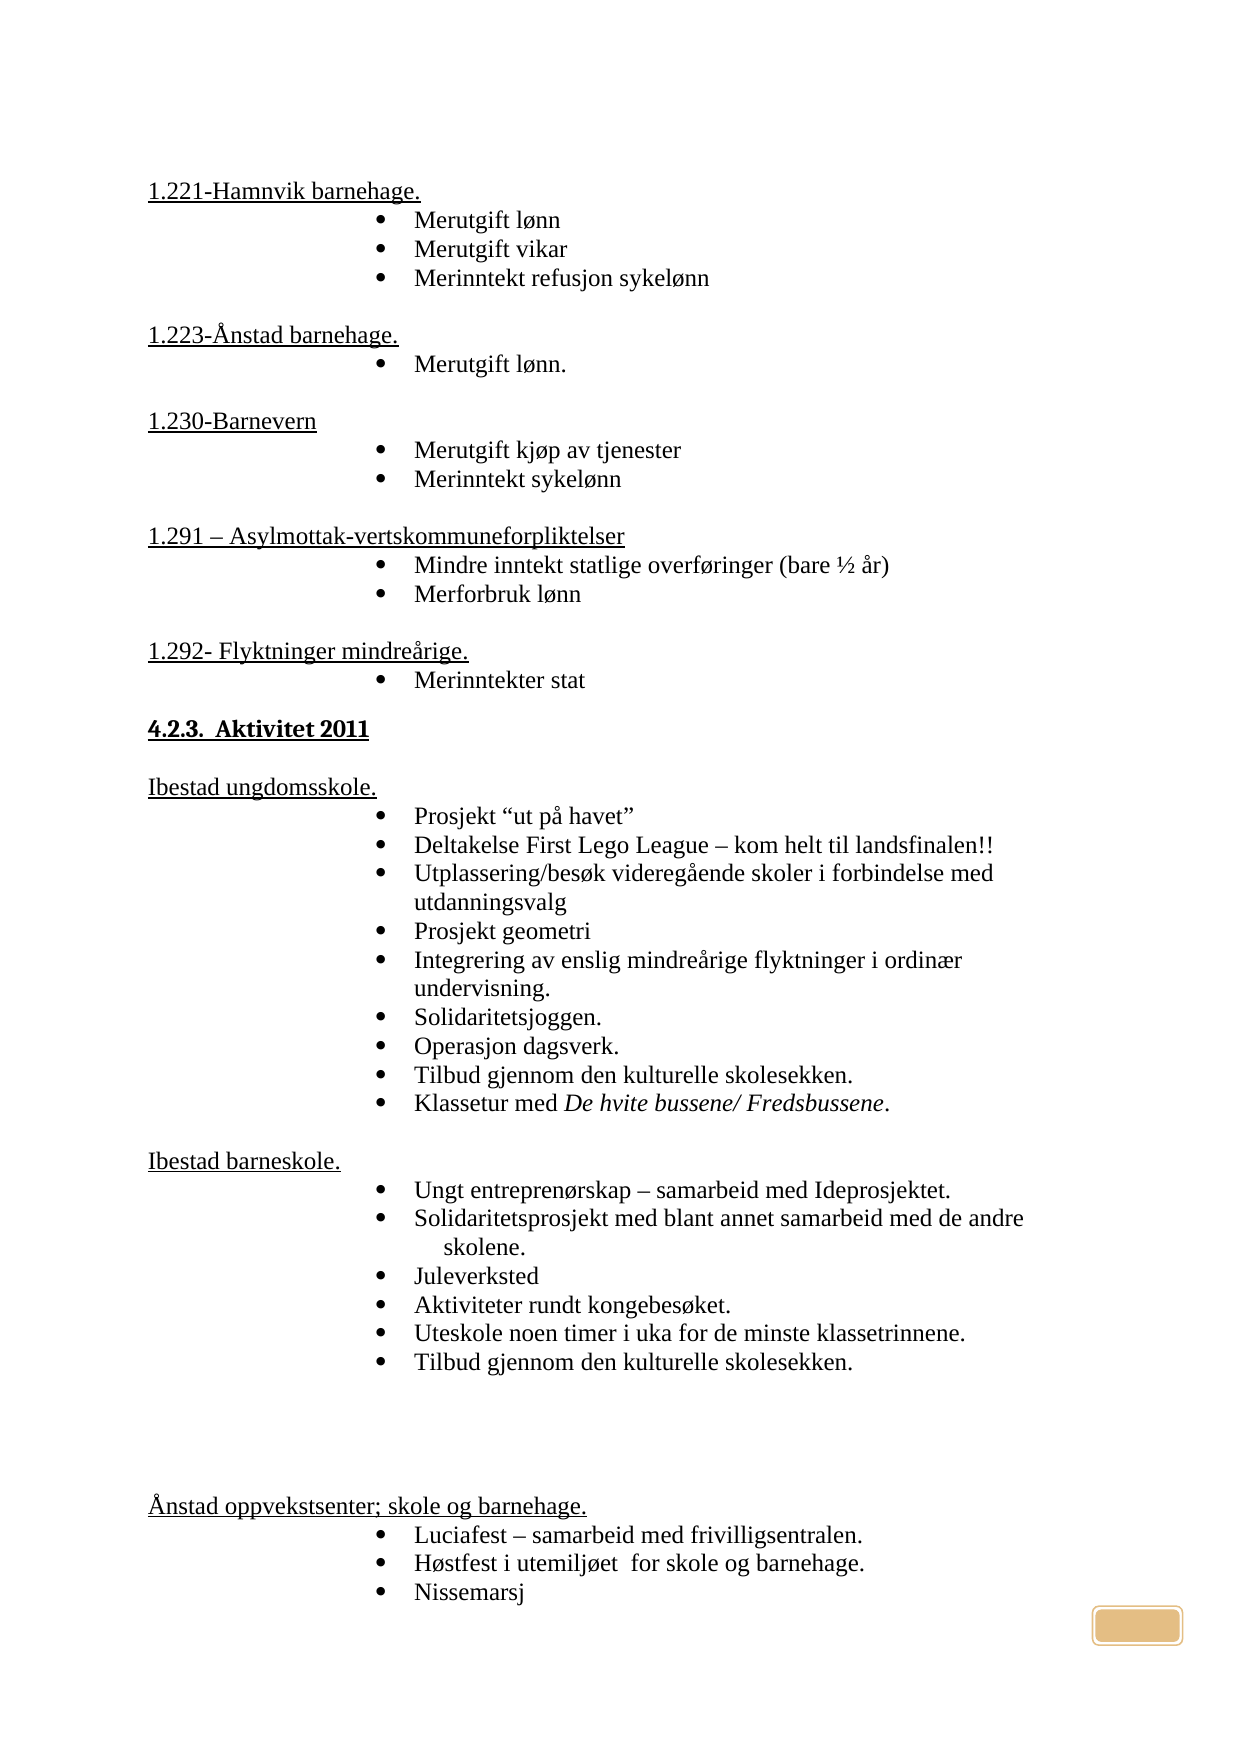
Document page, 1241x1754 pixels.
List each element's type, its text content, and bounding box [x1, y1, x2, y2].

list Uteskole noen timer i uka for de minste klassetrinnene. [376, 1318, 1092, 1347]
list Merutgift lønn. [376, 349, 1092, 378]
list Deltakelse First Lego League – kom helt til landsfinalen!! [376, 830, 1092, 858]
list Merutgift kjøp av tjenester [376, 435, 1092, 464]
list Tilbud gjennom den kulturelle skolesekken. [376, 1347, 1092, 1376]
list Solidaritetsjoggen. [376, 1002, 1092, 1031]
list Aktiviteter rundt kongebesøket. [376, 1290, 1092, 1318]
text 4.2.3. Aktivitet 2011 [148, 715, 1092, 743]
text 1.230-Barnevern [148, 406, 1092, 435]
list Merinntekter stat [376, 665, 1092, 694]
list Operasjon dagsverk. [376, 1031, 1092, 1060]
list Nissemarsj [376, 1577, 1092, 1606]
list Tilbud gjennom den kulturelle skolesekken. [376, 1060, 1092, 1088]
list Utplassering/besøk videregående skoler i forbindelse med utdanningsvalg [376, 858, 1092, 916]
list Integrering av enslig mindreårige flyktninger i ordinær undervisning. [376, 945, 1092, 1002]
text 1.292- Flyktninger mindreårige. [148, 636, 1092, 665]
list Merinntekt refusjon sykelønn [376, 263, 1092, 291]
list Merutgift vikar [376, 234, 1092, 263]
list Klassetur med De hvite bussene/ Fredsbussene. [376, 1088, 1092, 1117]
list Merutgift lønn [376, 205, 1092, 234]
list Luciafest – samarbeid med frivilligsentralen. [376, 1520, 1092, 1548]
text 1.221-Hamnvik barnehage. [148, 176, 1092, 205]
text Ibestad ungdomsskole. [148, 772, 1092, 801]
text 1.223-Ånstad barnehage. [148, 320, 1092, 349]
list Merforbruk lønn [376, 579, 1092, 608]
list Solidaritetsprosjekt med blant annet samarbeid med de andre skolene. [376, 1203, 1092, 1261]
list Juleverksted [376, 1261, 1092, 1290]
text 1.291 – Asylmottak-vertskommuneforpliktelser [148, 521, 1092, 550]
text Ånstad oppvekstsenter; skole og barnehage. [148, 1491, 1092, 1520]
text Ibestad barneskole. [148, 1146, 1092, 1175]
list Merinntekt sykelønn [376, 464, 1092, 493]
list Mindre inntekt statlige overføringer (bare ½ år) [376, 550, 1092, 579]
list Ungt entreprenørskap – samarbeid med Ideprosjektet. [376, 1175, 1092, 1203]
list Høstfest i utemiljøet for skole og barnehage. [376, 1548, 1092, 1577]
list Prosjekt geometri [376, 916, 1092, 945]
list Prosjekt “ut på havet” [376, 801, 1092, 830]
